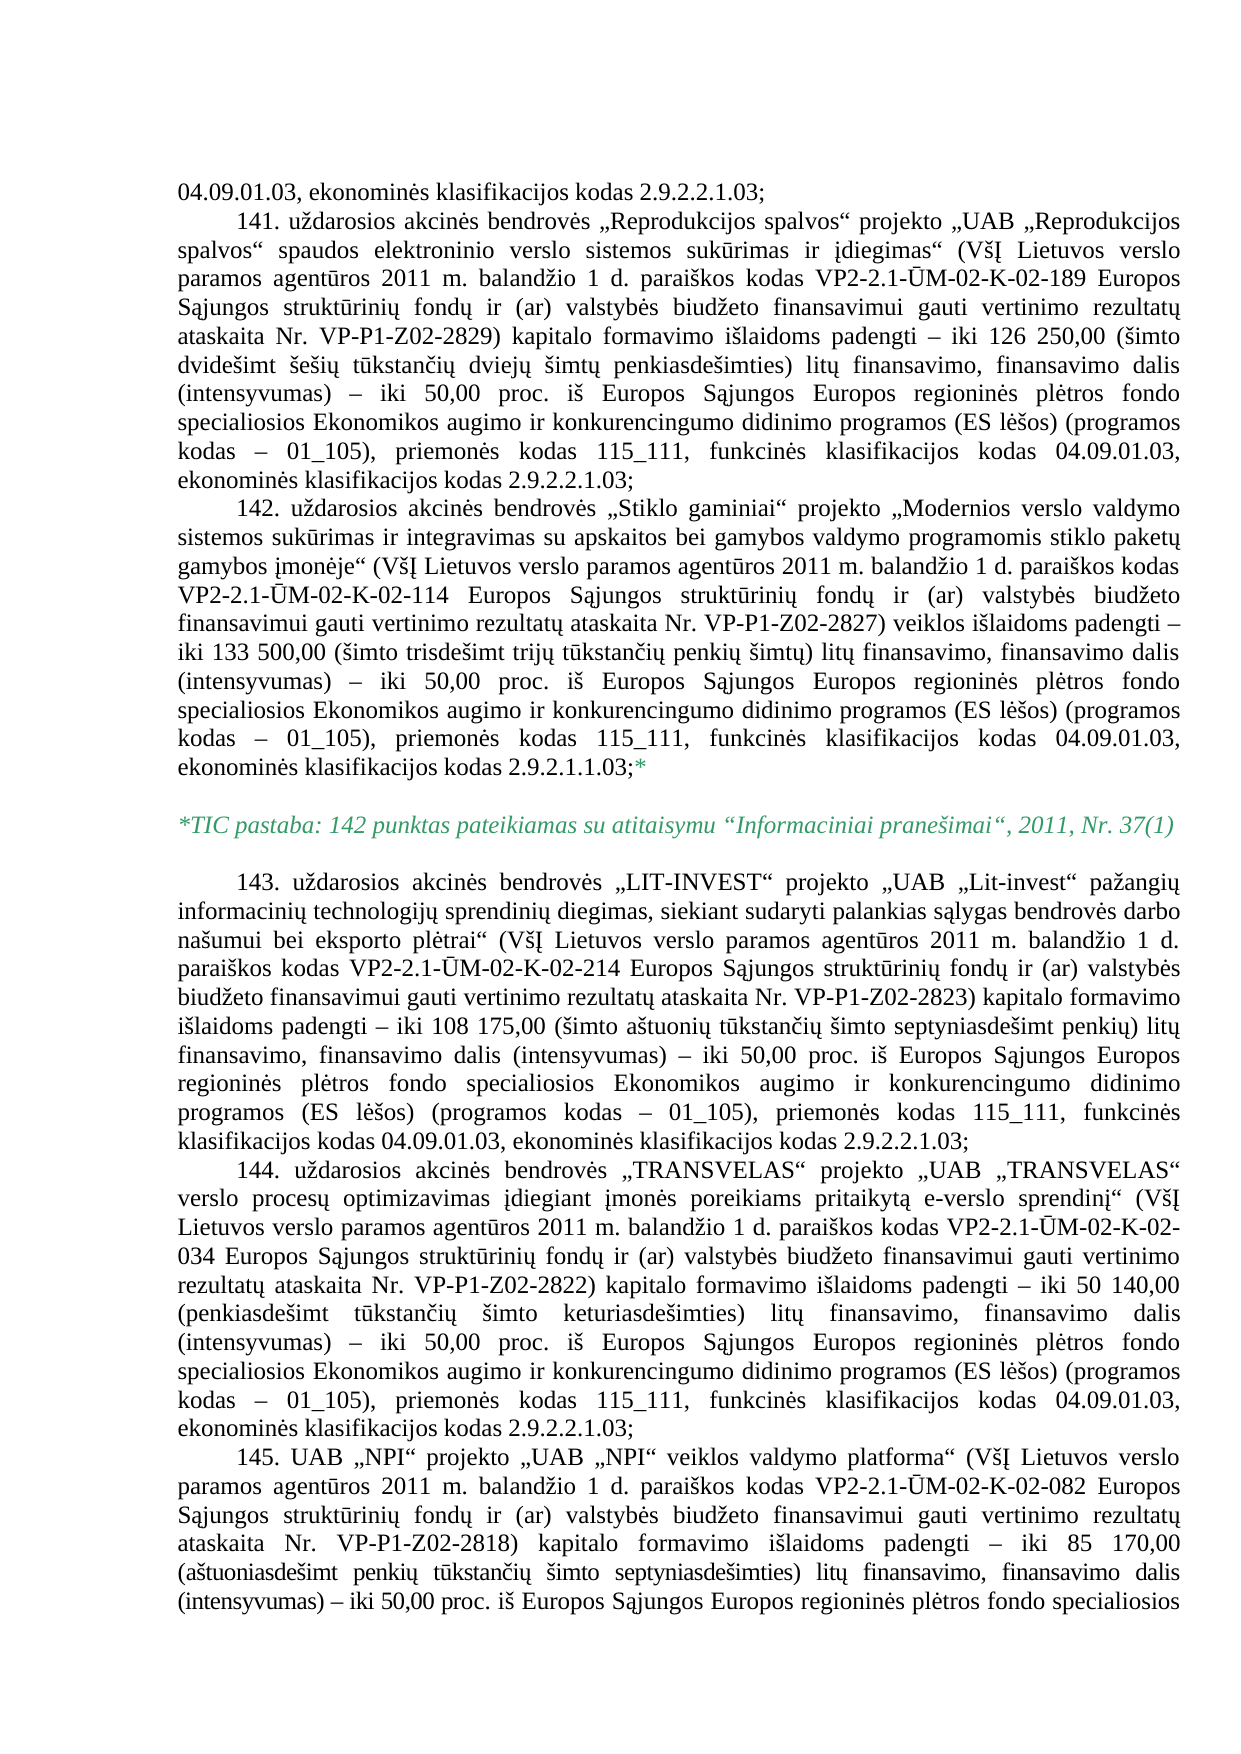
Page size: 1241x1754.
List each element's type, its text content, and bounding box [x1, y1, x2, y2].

text 141. uždarosios akcinės bendrovės „Reprodukcijos spalvos“ projekto „UAB „Reprodukcijos spalvos“ spaudos elektroninio verslo sistemos sukūrimas ir įdiegimas“ (VšĮ Lietuvos verslo paramos agentūros 2011 m. balandžio 1 d. paraiškos kodas VP2-2.1-ŪM-02-K-02-189 Europos Sąjungos struktūrinių fondų ir (ar) valstybės biudžeto finansavimui gauti vertinimo rezultatų ataskaita Nr. VP-P1-Z02-2829) kapitalo formavimo išlaidoms padengti – iki 126 250,00 (šimto dvidešimt šešių tūkstančių dviejų šimtų penkiasdešimties) litų finansavimo, finansavimo dalis (intensyvumas) – iki 50,00 proc. iš Europos Sąjungos Europos regioninės plėtros fondo specialiosios Ekonomikos augimo ir konkurencingumo didinimo programos (ES lėšos) (programos kodas – 01_105), priemonės kodas 115_111, funkcinės klasifikacijos kodas 04.09.01.03, ekonominės klasifikacijos kodas 2.9.2.2.1.03; [177, 206, 1181, 493]
text *TIC pastaba: 142 punktas pateikiamas su atitaisymu “Informaciniai pranešimai“, 2011, Nr. 37(1) [177, 810, 1181, 838]
text 144. uždarosios akcinės bendrovės „TRANSVELAS“ projekto „UAB „TRANSVELAS“ verslo procesų optimizavimas įdiegiant įmonės poreikiams pritaikytą e-verslo sprendinį“ (VšĮ Lietuvos verslo paramos agentūros 2011 m. balandžio 1 d. paraiškos kodas VP2-2.1-ŪM-02-K-02-034 Europos Sąjungos struktūrinių fondų ir (ar) valstybės biudžeto finansavimui gauti vertinimo rezultatų ataskaita Nr. VP-P1-Z02-2822) kapitalo formavimo išlaidoms padengti – iki 50 140,00 (penkiasdešimt tūkstančių šimto keturiasdešimties) litų finansavimo, finansavimo dalis (intensyvumas) – iki 50,00 proc. iš Europos Sąjungos Europos regioninės plėtros fondo specialiosios Ekonomikos augimo ir konkurencingumo didinimo programos (ES lėšos) (programos kodas – 01_105), priemonės kodas 115_111, funkcinės klasifikacijos kodas 04.09.01.03, ekonominės klasifikacijos kodas 2.9.2.2.1.03; [177, 1155, 1181, 1442]
text 142. uždarosios akcinės bendrovės „Stiklo gaminiai“ projekto „Modernios verslo valdymo sistemos sukūrimas ir integravimas su apskaitos bei gamybos valdymo programomis stiklo paketų gamybos įmonėje“ (VšĮ Lietuvos verslo paramos agentūros 2011 m. balandžio 1 d. paraiškos kodas VP2-2.1-ŪM-02-K-02-114 Europos Sąjungos struktūrinių fondų ir (ar) valstybės biudžeto finansavimui gauti vertinimo rezultatų ataskaita Nr. VP-P1-Z02-2827) veiklos išlaidoms padengti – iki 133 500,00 (šimto trisdešimt trijų tūkstančių penkių šimtų) litų finansavimo, finansavimo dalis (intensyvumas) – iki 50,00 proc. iš Europos Sąjungos Europos regioninės plėtros fondo specialiosios Ekonomikos augimo ir konkurencingumo didinimo programos (ES lėšos) (programos kodas – 01_105), priemonės kodas 115_111, funkcinės klasifikacijos kodas 04.09.01.03, ekonominės klasifikacijos kodas 2.9.2.1.1.03;* [177, 493, 1181, 781]
text 143. uždarosios akcinės bendrovės „LIT-INVEST“ projekto „UAB „Lit-invest“ pažangių informacinių technologijų sprendinių diegimas, siekiant sudaryti palankias sąlygas bendrovės darbo našumui bei eksporto plėtrai“ (VšĮ Lietuvos verslo paramos agentūros 2011 m. balandžio 1 d. paraiškos kodas VP2-2.1-ŪM-02-K-02-214 Europos Sąjungos struktūrinių fondų ir (ar) valstybės biudžeto finansavimui gauti vertinimo rezultatų ataskaita Nr. VP-P1-Z02-2823) kapitalo formavimo išlaidoms padengti – iki 108 175,00 (šimto aštuonių tūkstančių šimto septyniasdešimt penkių) litų finansavimo, finansavimo dalis (intensyvumas) – iki 50,00 proc. iš Europos Sąjungos Europos regioninės plėtros fondo specialiosios Ekonomikos augimo ir konkurencingumo didinimo programos (ES lėšos) (programos kodas – 01_105), priemonės kodas 115_111, funkcinės klasifikacijos kodas 04.09.01.03, ekonominės klasifikacijos kodas 2.9.2.2.1.03; [177, 867, 1181, 1155]
text 145. UAB „NPI“ projekto „UAB „NPI“ veiklos valdymo platforma“ (VšĮ Lietuvos verslo paramos agentūros 2011 m. balandžio 1 d. paraiškos kodas VP2-2.1-ŪM-02-K-02-082 Europos Sąjungos struktūrinių fondų ir (ar) valstybės biudžeto finansavimui gauti vertinimo rezultatų ataskaita Nr. VP-P1-Z02-2818) kapitalo formavimo išlaidoms padengti – iki 85 170,00 (aštuoniasdešimt penkių tūkstančių šimto septyniasdešimties) litų finansavimo, finansavimo dalis (intensyvumas) – iki 50,00 proc. iš Europos Sąjungos Europos regioninės plėtros fondo specialiosios [177, 1442, 1181, 1615]
text 04.09.01.03, ekonominės klasifikacijos kodas 2.9.2.2.1.03; [177, 177, 1181, 206]
